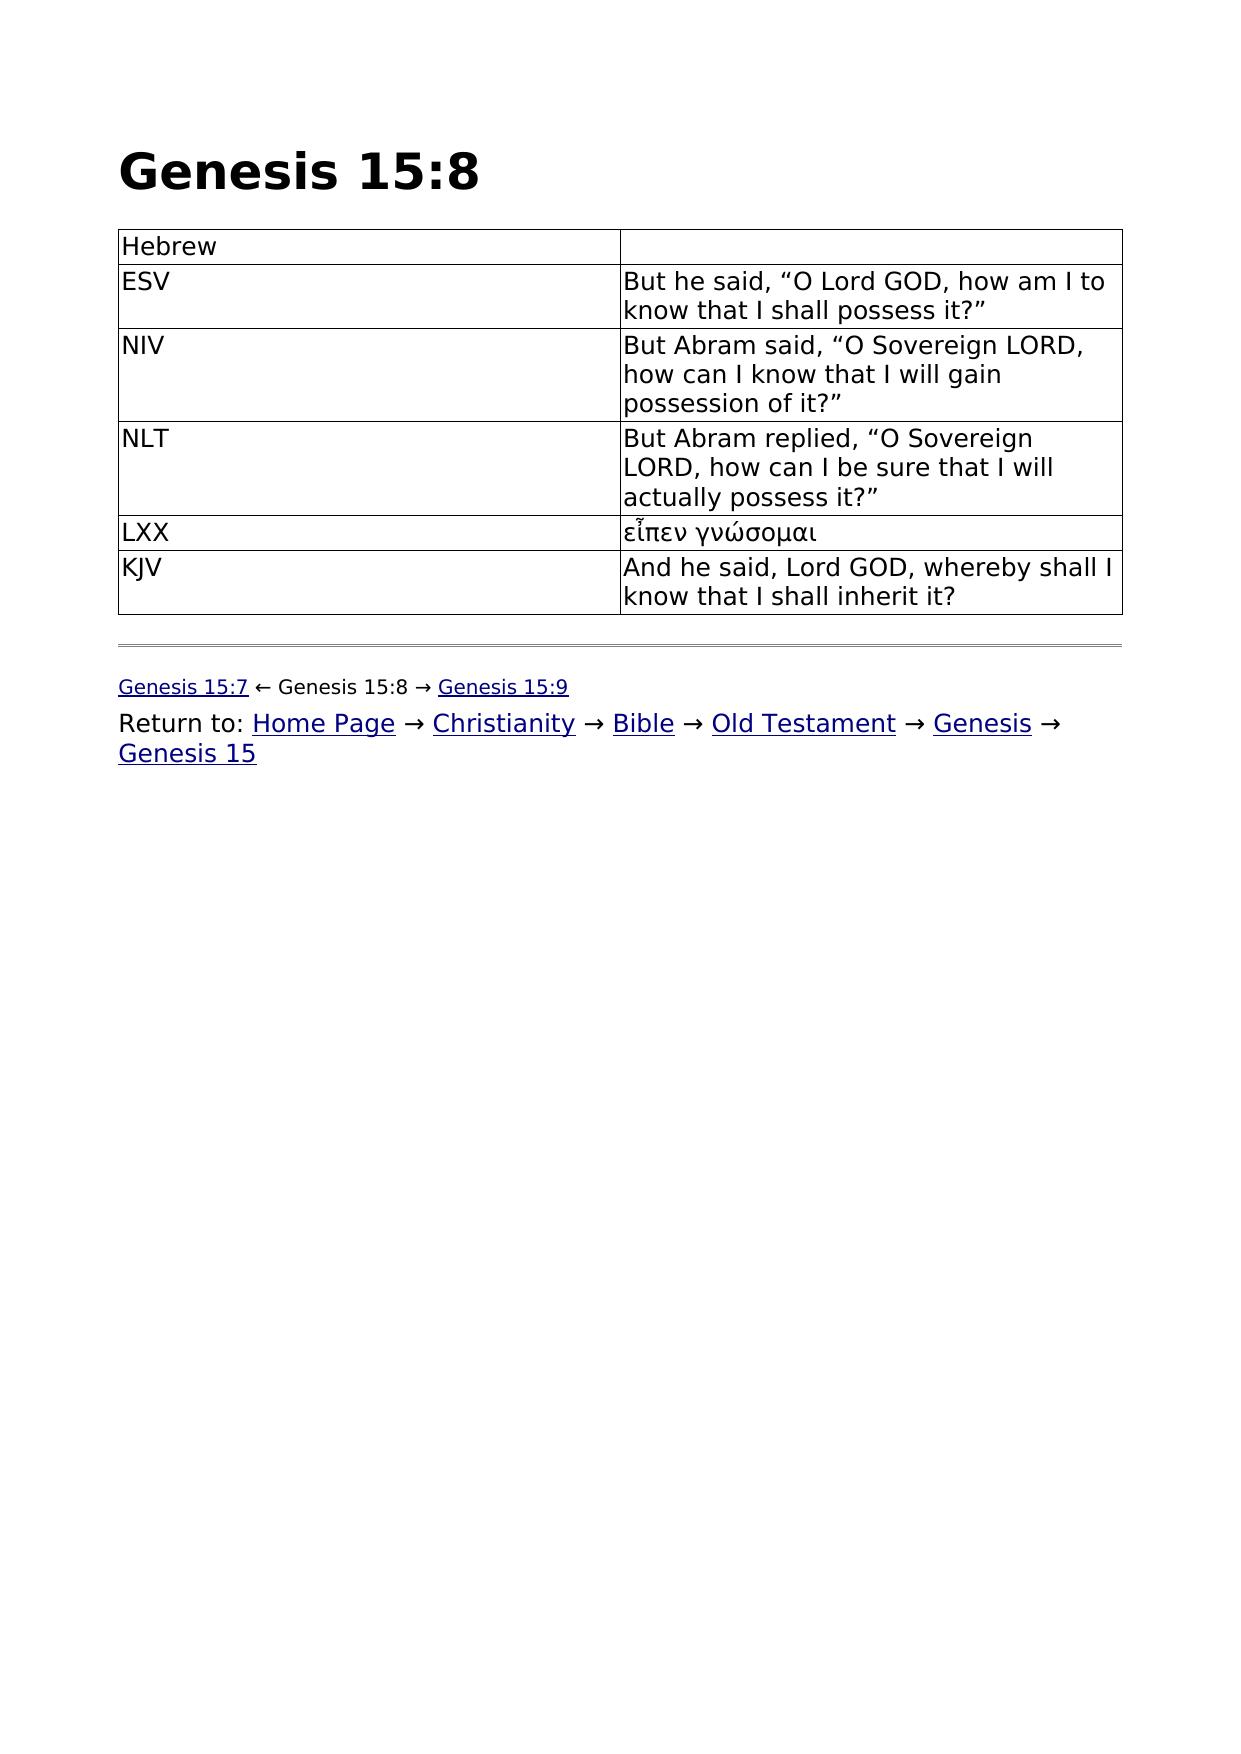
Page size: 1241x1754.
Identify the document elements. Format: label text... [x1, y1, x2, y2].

table_cell LXX [119, 516, 620, 550]
table_cell ESV [119, 265, 620, 328]
table_header Hebrew [119, 230, 620, 264]
table_cell And he said, Lord GOD, whereby shall I know that I shall inherit it? [621, 551, 1122, 614]
table_header [621, 230, 1122, 264]
subtitle Genesis 15:8 [118, 143, 1122, 201]
text Genesis 15:7 ← Genesis 15:8 → Genesis 15:9 [118, 676, 1122, 709]
table_cell εἶπεν γνώσομαι [621, 516, 1122, 550]
table_cell But Abram replied, “O Sovereign LORD, how can I be sure that I will actually possess it?” [621, 422, 1122, 515]
text Return to: Home Page → Christianity → Bible → Old Testament → Genesis → Genesis 15 [118, 709, 1122, 768]
table_cell NIV [119, 329, 620, 421]
table_cell NLT [119, 422, 620, 515]
table_cell But he said, “O Lord GOD, how am I to know that I shall possess it?” [621, 265, 1122, 328]
table_cell But Abram said, “O Sovereign LORD, how can I know that I will gain possession of it?” [621, 329, 1122, 421]
table_cell KJV [119, 551, 620, 614]
